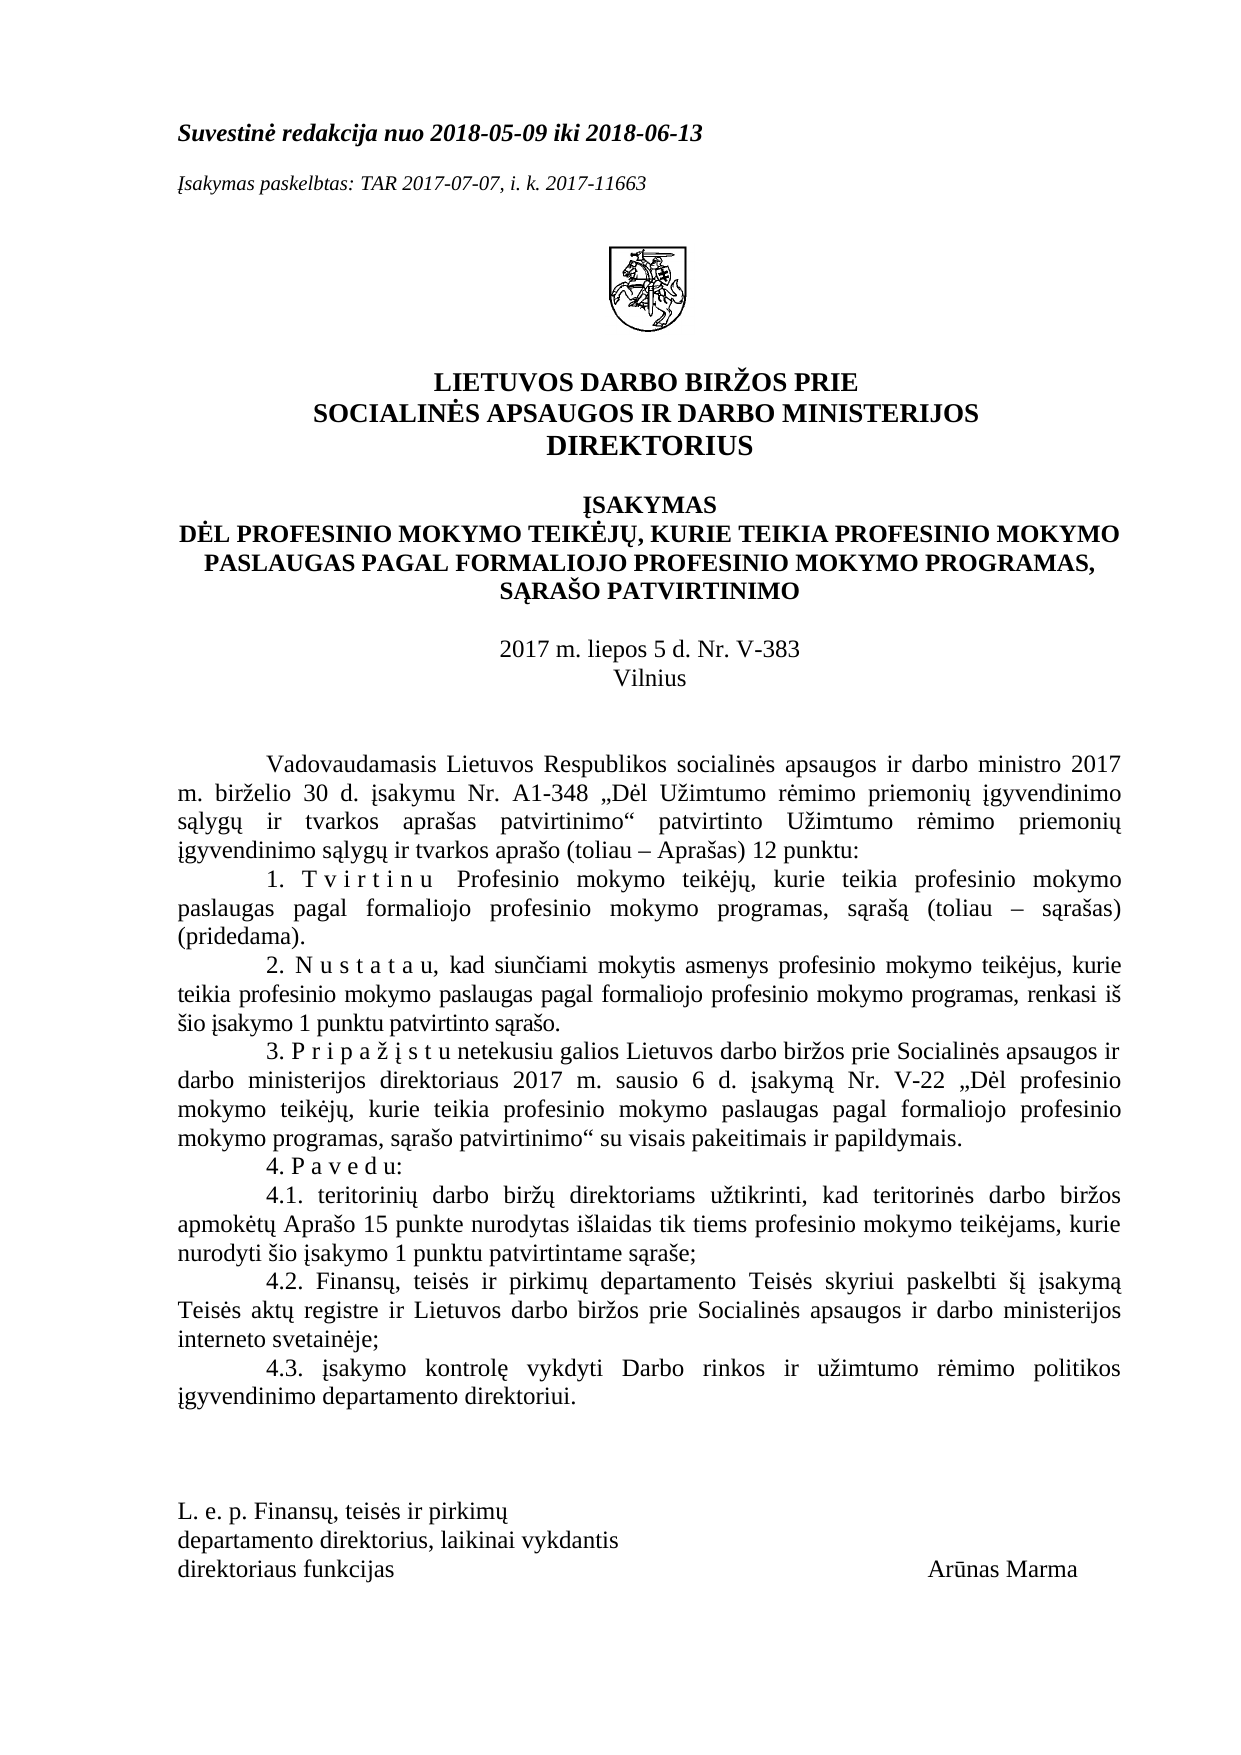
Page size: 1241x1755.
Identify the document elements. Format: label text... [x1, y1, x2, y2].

text LIETUVOS DARBO BIRŽOS prie [177, 366, 1122, 397]
text 4.2. Finansų, teisės ir pirkimų departamento Teisės skyriui paskelbti šį įsakymą Teisės aktų registre ir Lietuvos darbo biržos prie Socialinės apsaugos ir darbo ministerijos interneto svetainėje; [177, 1266, 1122, 1353]
text 2017 m. liepos 5 d. Nr. V-383 [177, 634, 1122, 663]
text ĮSAKYMAS [177, 490, 1122, 519]
text Suvestinė redakcija nuo 2018-05-09 iki 2018-06-13 [177, 118, 1122, 147]
text 1. Tvirtinu Profesinio mokymo teikėjų, kurie teikia profesinio mokymo paslaugas pagal formaliojo profesinio mokymo programas, sąrašą (toliau – sąrašas) (pridedama). [177, 864, 1122, 950]
text Įsakymas paskelbtas: TAR 2017-07-07, i. k. 2017-11663 [177, 171, 1122, 195]
text 4.3. įsakymo kontrolę vykdyti Darbo rinkos ir užimtumo rėmimo politikos įgyvendinimo departamento direktoriui. [177, 1353, 1122, 1410]
text DĖL PROFESINIO MOKYMO TEIKĖJŲ, KURIE TEIKIA PROFESINIO MOKYMO PASLAUGAS PAGAL FORMALIOJO PROFESINIO MOKYMO PROGRAMAS, SĄRAŠO PATVIRTINIMO [177, 519, 1122, 605]
text 3. P r i p a ž į s t u netekusiu galios Lietuvos darbo biržos prie Socialinės apsaugos ir darbo ministerijos direktoriaus 2017 m. sausio 6 d. įsakymą Nr. V-22 „Dėl profesinio mokymo teikėjų, kurie teikia profesinio mokymo paslaugas pagal formaliojo profesinio mokymo programas, sąrašo patvirtinimo“ su visais pakeitimais ir papildymais. [177, 1036, 1122, 1151]
text departamento direktorius, laikinai vykdantis [177, 1525, 1122, 1554]
text Vadovaudamasis Lietuvos Respublikos socialinės apsaugos ir darbo ministro 2017 m. birželio 30 d. įsakymu Nr. A1-348 „Dėl Užimtumo rėmimo priemonių įgyvendinimo sąlygų ir tvarkos aprašas patvirtinimo“ patvirtinto Užimtumo rėmimo priemonių įgyvendinimo sąlygų ir tvarkos aprašo (toliau – Aprašas) 12 punktu: [177, 749, 1122, 864]
text L. e. p. Finansų, teisės ir pirkimų [177, 1496, 1122, 1525]
text DIREKTORIUS [177, 428, 1122, 461]
text 4.1. teritorinių darbo biržų direktoriams užtikrinti, kad teritorinės darbo biržos apmokėtų Aprašo 15 punkte nurodytas išlaidas tik tiems profesinio mokymo teikėjams, kurie nurodyti šio įsakymo 1 punktu patvirtintame sąraše; [177, 1180, 1122, 1266]
text direktoriaus funkcijas Arūnas Marma [177, 1554, 1122, 1583]
text 4. P a v e d u: [177, 1151, 1122, 1180]
text socialinės apsaugos ir darbo ministerijos [177, 397, 1122, 428]
text Vilnius [177, 663, 1122, 691]
text 2. Nustatau, kad siunčiami mokytis asmenys profesinio mokymo teikėjus, kurie teikia profesinio mokymo paslaugas pagal formaliojo profesinio mokymo programas, renkasi iš šio įsakymo 1 punktu patvirtinto sąrašo. [177, 950, 1122, 1036]
